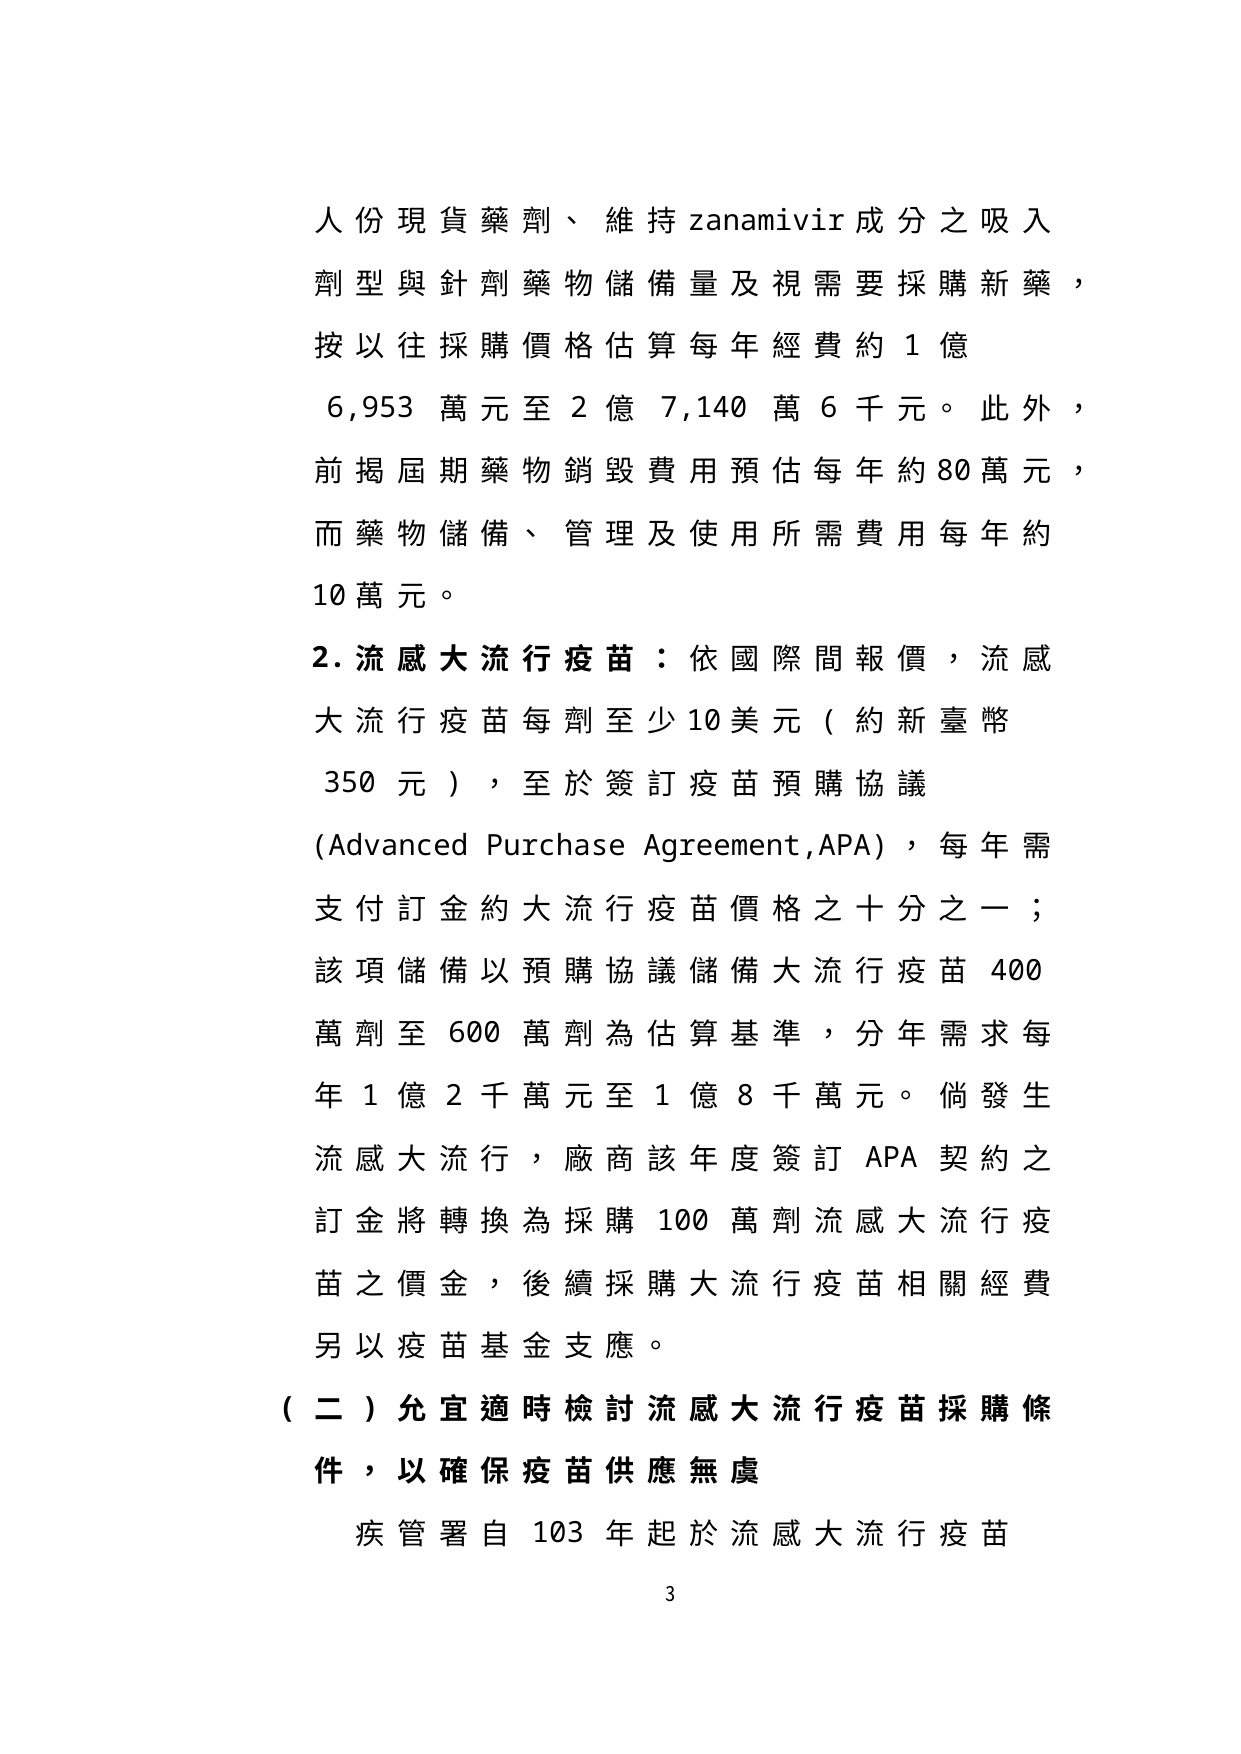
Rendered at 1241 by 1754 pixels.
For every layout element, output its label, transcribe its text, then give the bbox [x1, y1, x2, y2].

text (二)允宜適時檢討流感大流行疫苗採購條件，以確保疫苗供應無虞 [242, 1365, 1058, 1490]
text 2.流感大流行疫苗：依國際間報價，流感大流行疫苗每劑至少10美元(約新臺幣350元)，至於簽訂疫苗預購協議(Advanced Purchase Agreement,APA)，每年需支付訂金約大流行疫苗價格之十分之一；該項儲備以預購協議儲備大流行疫苗400萬劑至600萬劑為估算基準，分年需求每年1億2千萬元至1億8千萬元。倘發生流感大流行，廠商該年度簽訂APA契約之訂金將轉換為採購100萬劑流感大流行疫苗之價金，後續採購大流行疫苗相關經費另以疫苗基金支應。 [271, 615, 1058, 1365]
text 1.流行抗病毒藥物：為達行政院核定儲備量全人口數10%至15%目標，並分散大量藥物同時屆效風險，疾管署將以分年平均採購方式儲備流感抗病毒藥，包含採購適量oseltamivir成分之原料藥及每年約40萬人份現貨藥劑、維持zanamivir成分之吸入劑型與針劑藥物儲備量及視需要採購新藥，按以往採購價格估算每年經費約1億6,953萬元至2億7,140萬6千元。此外，前揭屆期藥物銷毀費用預估每年約80萬元，而藥物儲備、管理及使用所需費用每年約10萬元。 [271, 177, 1058, 615]
text 疾管署自103年起於流感大流行疫苗APA採購案中要求「未發生大流行時」，廠商應於翌年交付與訂金價格等值之季節性流感疫苗數量，惟近年皆無廠商投標。嗣後該署配合修正招標內容，110年並參考各廠商未投標原因及對規格之意見、審酌COVID-19疫苗採購等，將採購規格再修正為3年合約、疫苗核准狀態增加緊急使用授權，辦理111-113年流感大流行疫苗APA採購案公開招標作業，惟迄111年8月22日辦理第3次採購評選會議仍流標。雖疾管署表示倘於完成招標事宜前發生流感大流行，將運用緊急採購、專案進口應變機制，並與衛福部食藥署協商因應特殊緊急狀況，加速疫苗查驗、審查取得疫苗貨源等，然為維護民眾健康，允宜檢討妥適修正流感大流行疫苗採購條件，以確保疫苗來源。 [271, 1490, 1058, 1552]
